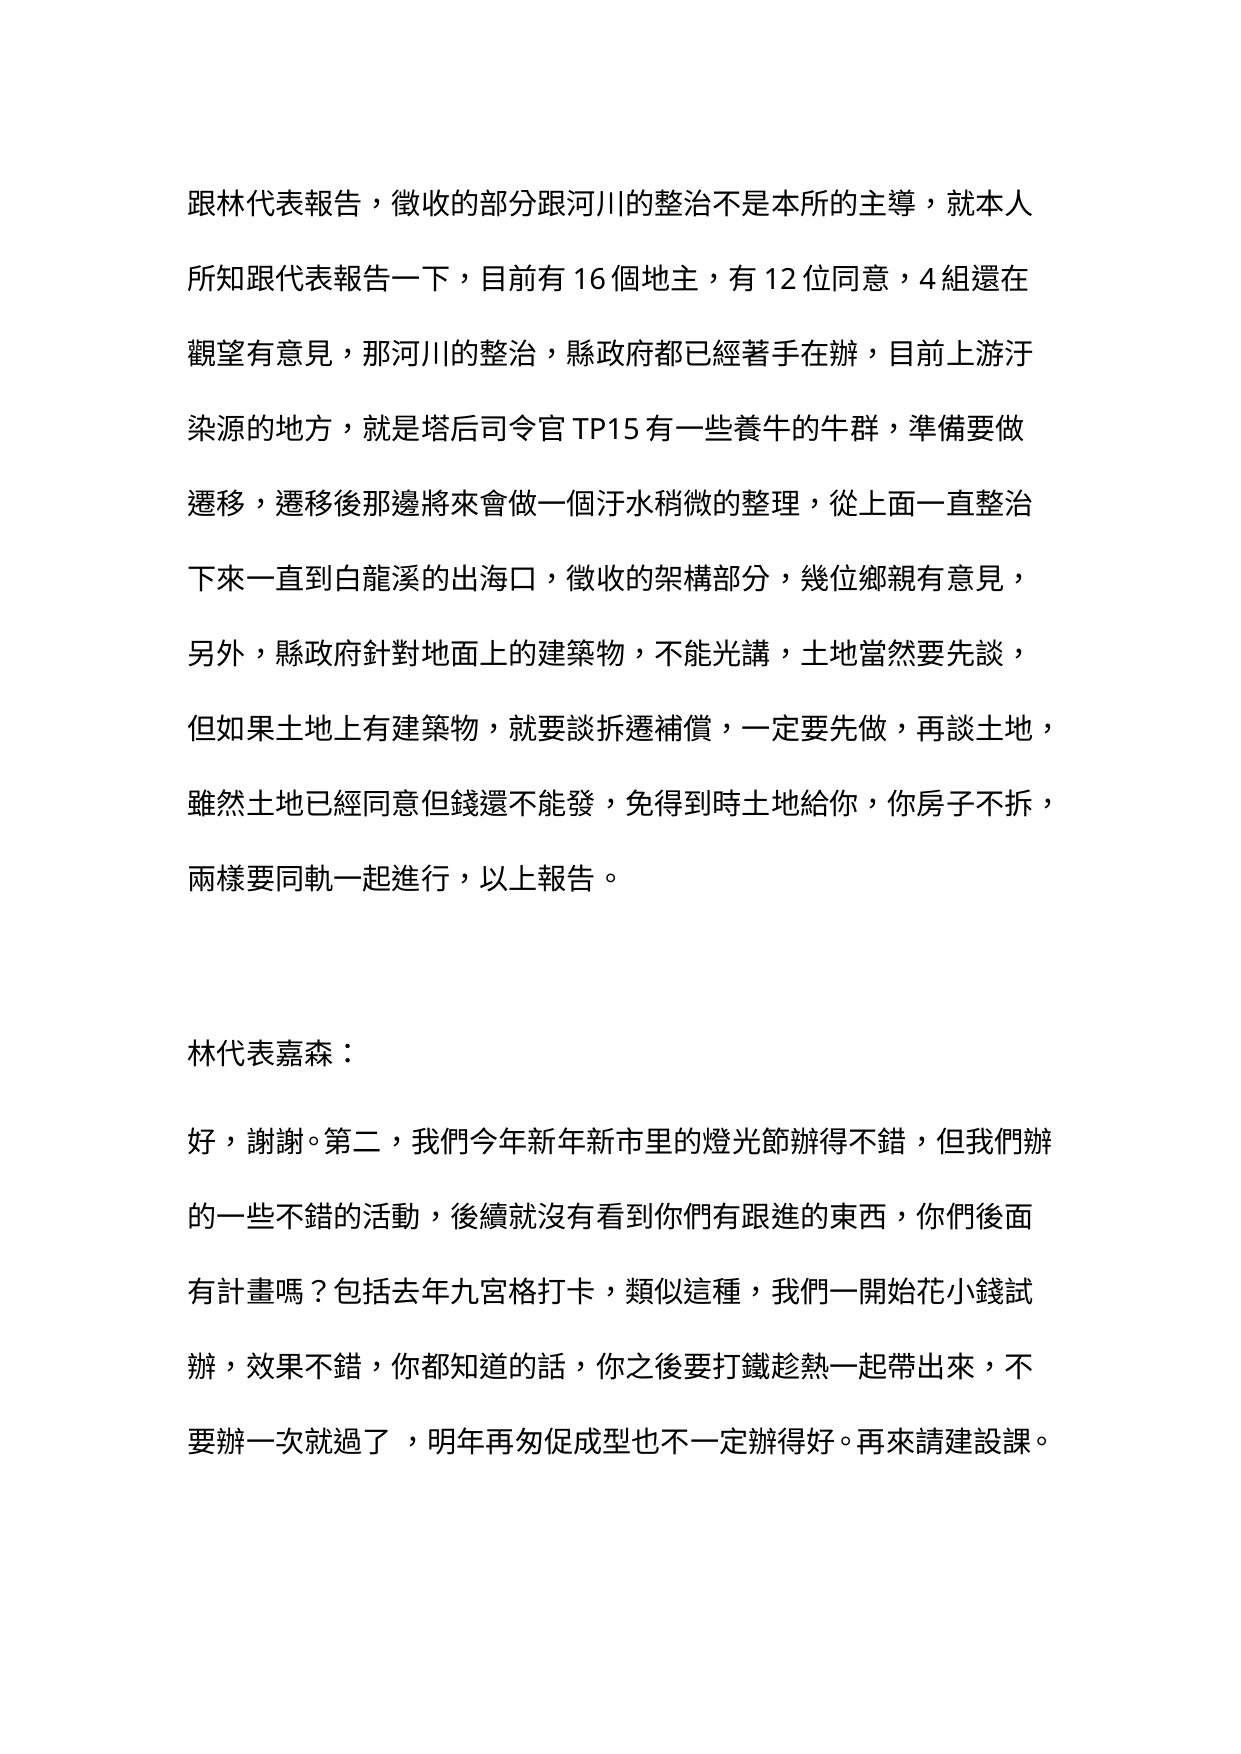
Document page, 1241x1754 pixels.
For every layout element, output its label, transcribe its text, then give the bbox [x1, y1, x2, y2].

text 好，謝謝。第二，我們今年新年新市里的燈光節辦得不錯，但我們辦的一些不錯的活動，後續就沒有看到你們有跟進的東西，你們後面有計畫嗎？包括去年九宮格打卡，類似這種，我們一開始花小錢試辦，效果不錯，你都知道的話，你之後要打鐵趁熱一起帶出來，不要辦一次就過了 ，明年再匆促成型也不一定辦得好。再來請建設課。 [187, 1102, 1053, 1477]
text 跟林代表報告，徵收的部分跟河川的整治不是本所的主導，就本人所知跟代表報告一下，目前有16個地主，有12位同意，4組還在觀望有意見，那河川的整治，縣政府都已經著手在辦，目前上游汙染源的地方，就是塔后司令官TP15有一些養牛的牛群，準備要做遷移，遷移後那邊將來會做一個汙水稍微的整理，從上面一直整治下來一直到白龍溪的出海口，徵收的架構部分，幾位鄉親有意見，另外，縣政府針對地面上的建築物，不能光講，土地當然要先談，但如果土地上有建築物，就要談拆遷補償，一定要先做，再談土地，雖然土地已經同意但錢還不能發，免得到時土地給你，你房子不拆，兩樣要同軌一起進行，以上報告。 [187, 164, 1053, 914]
text 林代表嘉森： [187, 1014, 1053, 1089]
